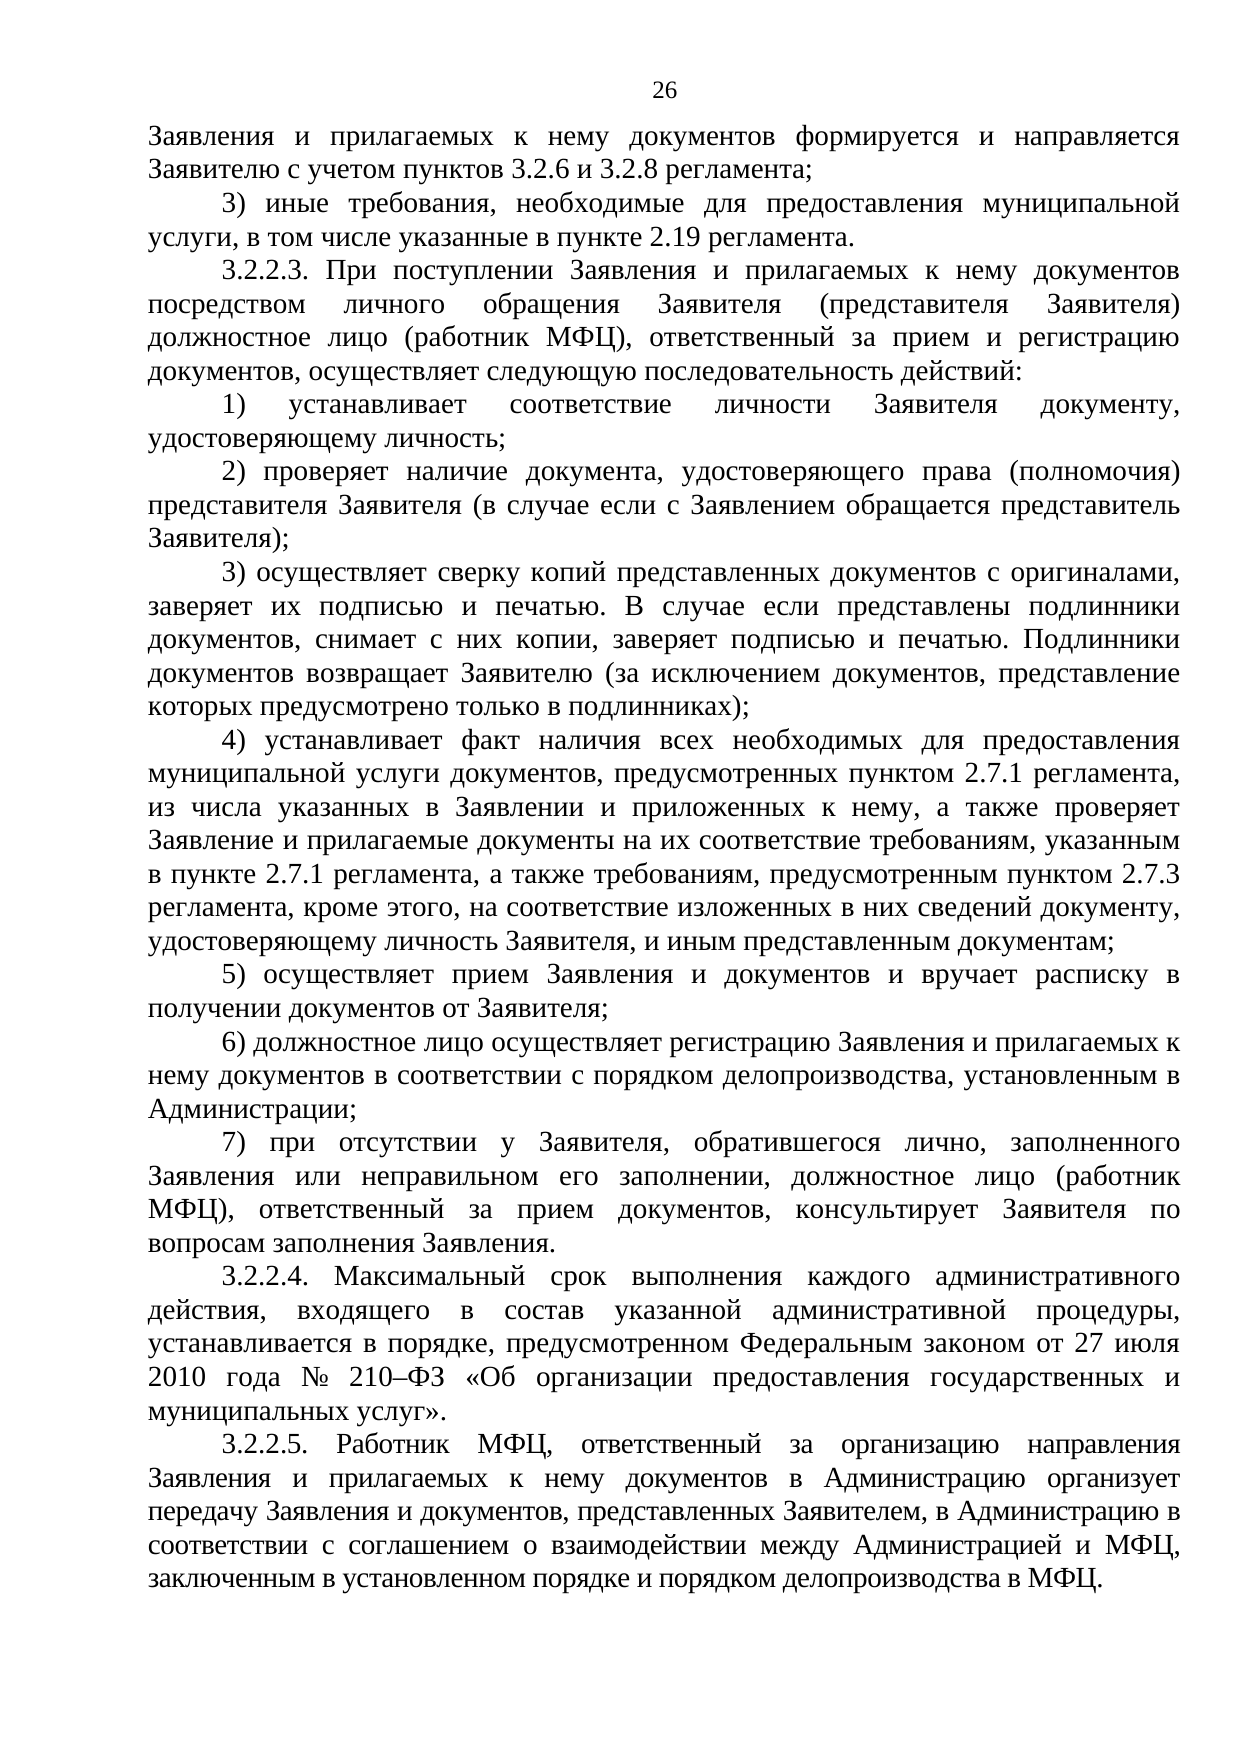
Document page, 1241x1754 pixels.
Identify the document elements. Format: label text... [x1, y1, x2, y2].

text 5) осуществляет прием Заявления и документов и вручает расписку в получении документов от Заявителя; [148, 957, 1181, 1024]
text 6) должностное лицо осуществляет регистрацию Заявления и прилагаемых к нему документов в соответствии с порядком делопроизводства, установленным в Администрации; [148, 1024, 1181, 1124]
text 3.2.2.5. Работник МФЦ, ответственный за организацию направления Заявления и прилагаемых к нему документов в Администрацию организует передачу Заявления и документов, представленных Заявителем, в Администрацию в соответствии с соглашением о взаимодействии между Администрацией и МФЦ, заключенным в установленном порядке и порядком делопроизводства в МФЦ. [148, 1426, 1181, 1594]
text Заявления и прилагаемых к нему документов формируется и направляется Заявителю с учетом пунктов 3.2.6 и 3.2.8 регламента; [148, 118, 1181, 185]
text 4) устанавливает факт наличия всех необходимых для предоставления муниципальной услуги документов, предусмотренных пунктом 2.7.1 регламента, из числа указанных в Заявлении и приложенных к нему, а также проверяет Заявление и прилагаемые документы на их соответствие требованиям, указанным в пункте 2.7.1 регламента, а также требованиям, предусмотренным пунктом 2.7.3 регламента, кроме этого, на соответствие изложенных в них сведений документу, удостоверяющему личность Заявителя, и иным представленным документам; [148, 722, 1181, 957]
text 3) осуществляет сверку копий представленных документов с оригиналами, заверяет их подписью и печатью. В случае если представлены подлинники документов, снимает с них копии, заверяет подписью и печатью. Подлинники документов возвращает Заявителю (за исключением документов, представление которых предусмотрено только в подлинниках); [148, 554, 1181, 722]
text 7) при отсутствии у Заявителя, обратившегося лично, заполненного Заявления или неправильном его заполнении, должностное лицо (работник МФЦ), ответственный за прием документов, консультирует Заявителя по вопросам заполнения Заявления. [148, 1124, 1181, 1258]
text 2) проверяет наличие документа, удостоверяющего права (полномочия) представителя Заявителя (в случае если с Заявлением обращается представитель Заявителя); [148, 453, 1181, 554]
text 3.2.2.3. При поступлении Заявления и прилагаемых к нему документов посредством личного обращения Заявителя (представителя Заявителя) должностное лицо (работник МФЦ), ответственный за прием и регистрацию документов, осуществляет следующую последовательность действий: [148, 252, 1181, 386]
text 1) устанавливает соответствие личности Заявителя документу, удостоверяющему личность; [148, 386, 1181, 453]
text 3.2.2.4. Максимальный срок выполнения каждого административного действия, входящего в состав указанной административной процедуры, устанавливается в порядке, предусмотренном Федеральным законом от 27 июля 2010 года № 210–ФЗ «Об организации предоставления государственных и муниципальных услуг». [148, 1258, 1181, 1426]
text 3) иные требования, необходимые для предоставления муниципальной услуги, в том числе указанные в пункте 2.19 регламента. [148, 185, 1181, 252]
